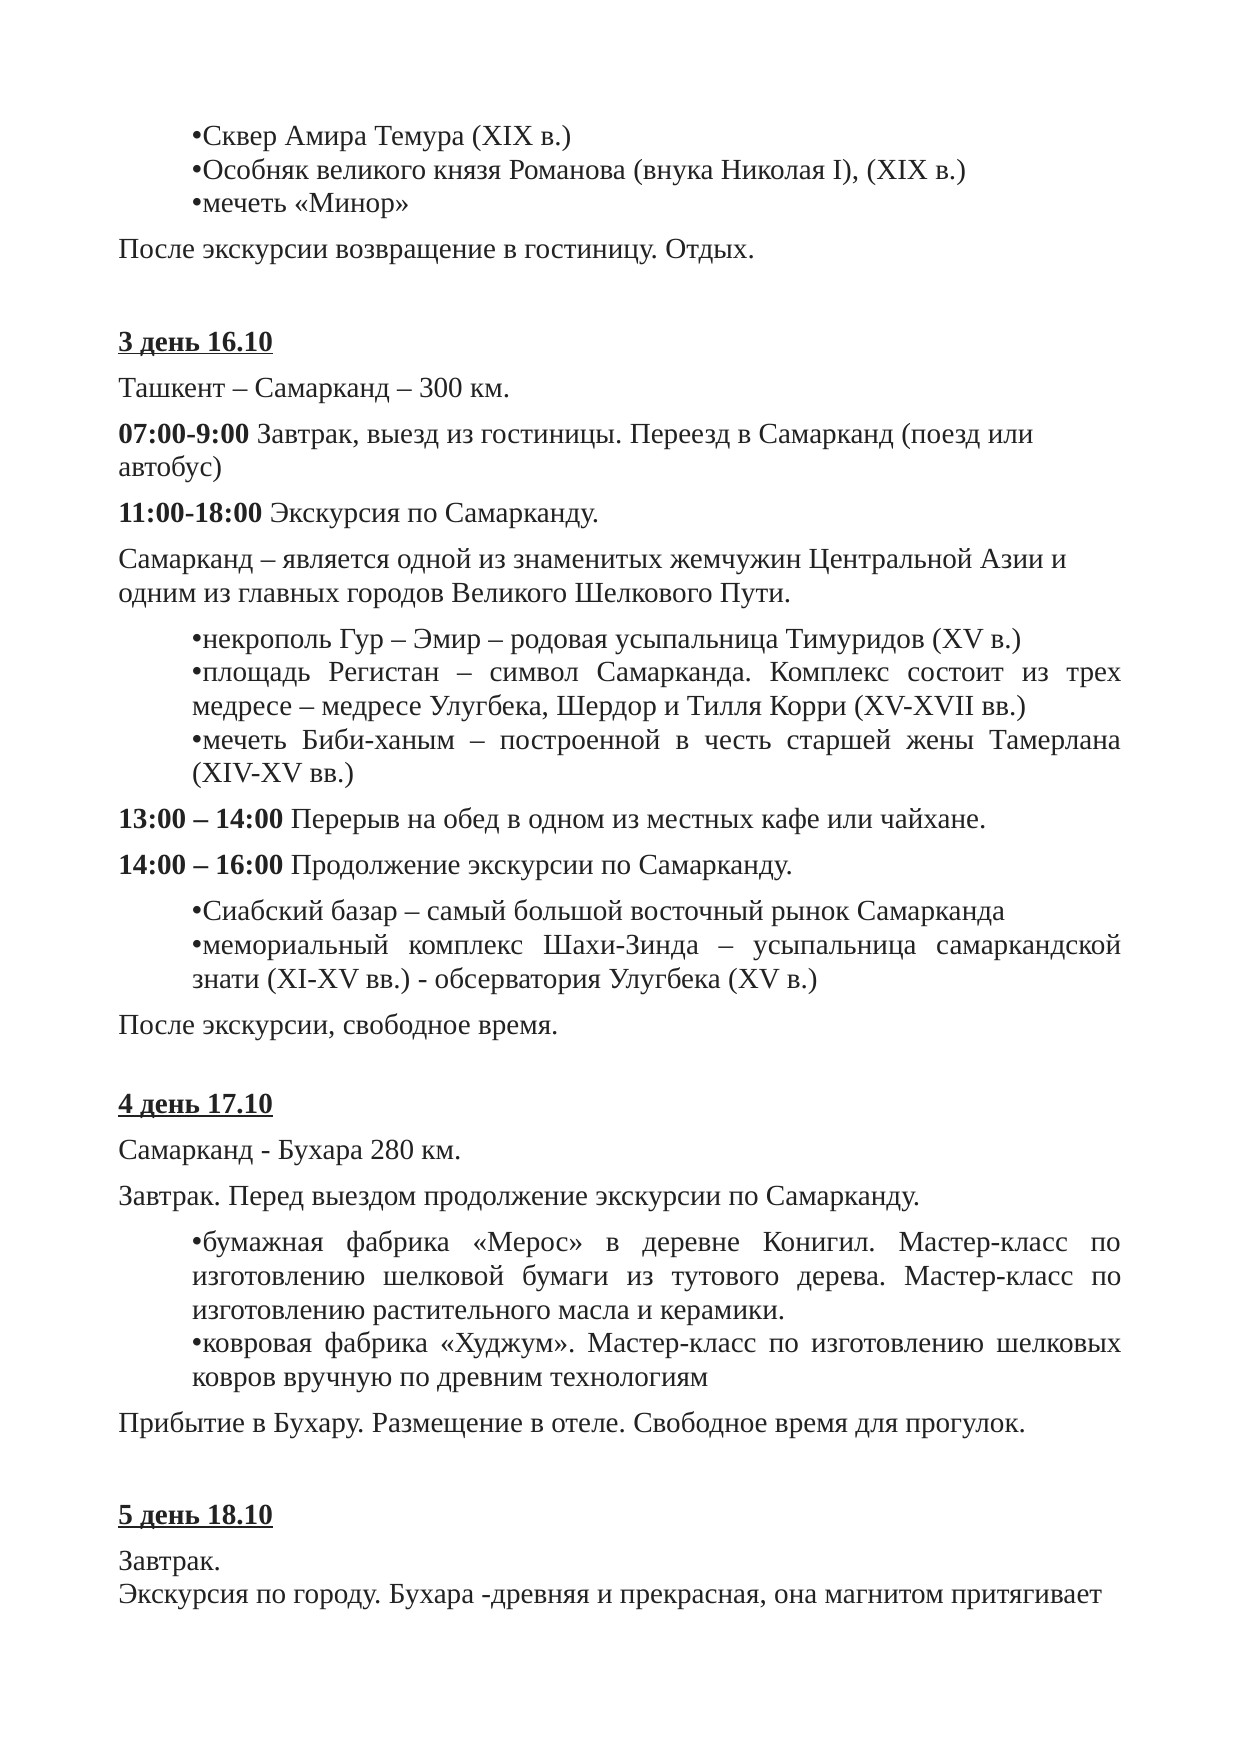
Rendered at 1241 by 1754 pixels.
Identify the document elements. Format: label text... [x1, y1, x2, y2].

text 07:00-9:00 Завтрак, выезд из гостиницы. Переезд в Самарканд (поезд или автобус) [118, 416, 1122, 483]
text Завтрак. Экскурсия по городу. Бухара -древняя и прекрасная, она магнитом притягивает [118, 1543, 1122, 1610]
text 4 день 17.10 [118, 1053, 1122, 1120]
text ​После экскурсии, свободное время. [118, 1007, 1122, 1040]
list мечеть «Минор» [118, 185, 1122, 219]
text Прибытие в Бухару. Размещение в отеле. Свободное время для прогулок. [118, 1405, 1122, 1438]
list площадь Регистан – символ Самарканда. Комплекс состоит из трех медресе – медресе Улугбека, Шердор и Тилля Корри (XV-XVII вв.) [118, 654, 1122, 722]
list Сиабский базар – cамый большой восточный рынок Самарканда [118, 893, 1122, 927]
text Самарканд - Бухара 280 км. [118, 1132, 1122, 1166]
list Особняк великого князя Романова (внука Николая I), (XIX в.) [118, 152, 1122, 185]
text 14:00 – 16:00 Продолжение экскурсии по Самарканду. [118, 847, 1122, 881]
text Самарканд – является одной из знаменитых жемчужин Центральной Азии и одним из главных городов Великого Шелкового Пути. [118, 541, 1122, 608]
text 3 день 16.10 [118, 324, 1122, 357]
list некрополь Гур – Эмир – родовая усыпальница Тимуридов (XV в.) [118, 621, 1122, 654]
text Завтрак. Перед выездом продолжение экскурсии по Самарканду. [118, 1178, 1122, 1212]
list ковровая фабрика «Худжум». Мастер-класс по изготовлению шелковых ковров вручную по древним технологиям [118, 1325, 1122, 1392]
list мемориальный комплекс Шахи-Зинда – усыпальница самаркандской знати (XI-XV вв.) - обсерватория Улугбека (XV в.) [118, 927, 1122, 994]
list мечеть Биби-ханым – построенной в честь старшей жены Тамерлана (XIV-XV вв.) [118, 722, 1122, 789]
list бумажная фабрика «Мерос» в деревне Конигил. Мастер-класс по изготовлению шелковой бумаги из тутового дерева. Мастер-класс по изготовлению растительного масла и керамики. [118, 1224, 1122, 1325]
text 11:00-18:00 Экскурсия по Самарканду. [118, 495, 1122, 529]
text После экскурсии возвращение в гостиницу. Отдых. [118, 232, 1122, 265]
text 5 день 18.10 [118, 1497, 1122, 1531]
list Сквер Амира Темура (XIX в.) [118, 118, 1122, 152]
text Ташкент – Самарканд – 300 км. [118, 370, 1122, 403]
text 13:00 – 14:00 Перерыв на обед в одном из местных кафе или чайхане. [118, 801, 1122, 835]
